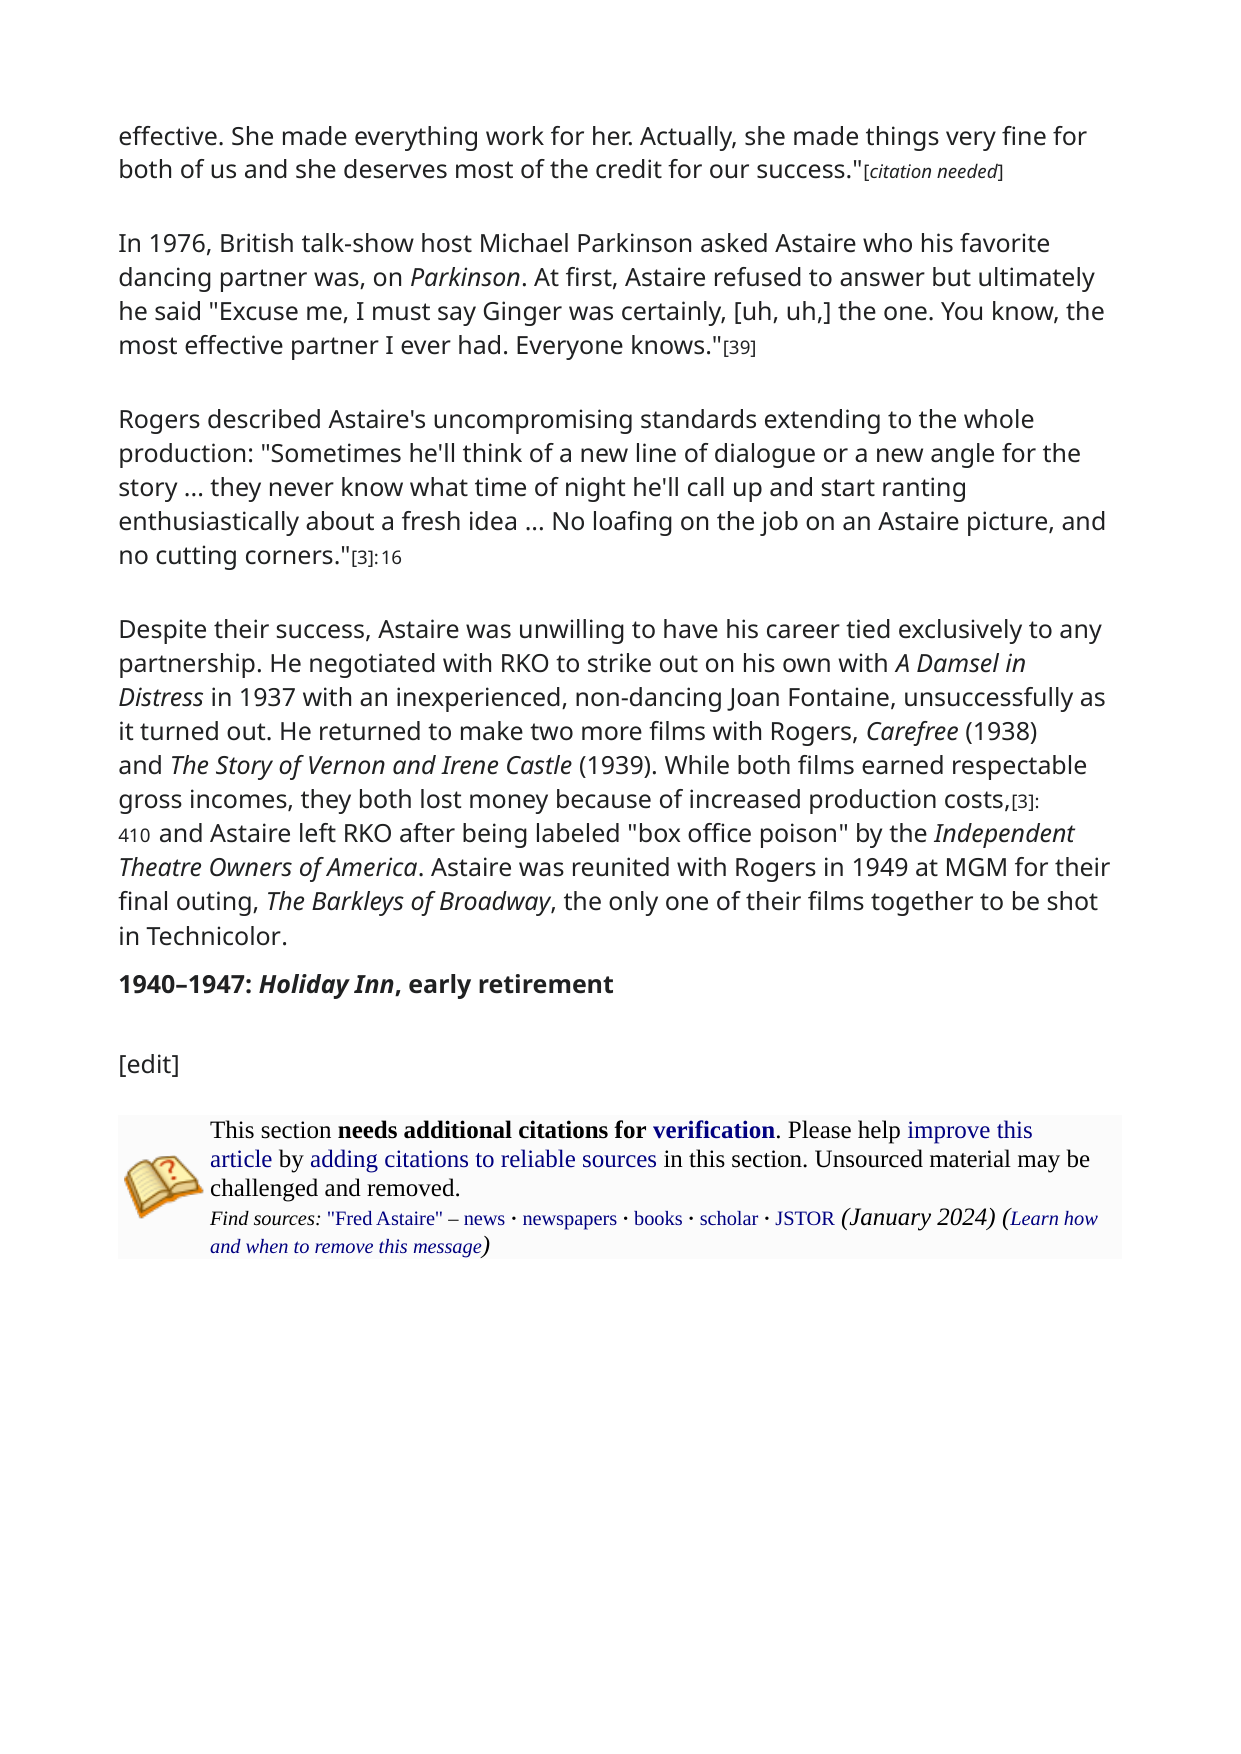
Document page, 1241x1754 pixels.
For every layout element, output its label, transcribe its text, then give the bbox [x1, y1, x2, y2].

table_header This section needs additional citations for verification. Please help improve this article by adding citations to reliable sources in this section. Unsourced material may be challenged and removed. Find sources: "Fred Astaire" – news · newspapers · books · scholar · JSTOR (January 2024) (Learn how and when to remove this message) [210, 1115, 1122, 1259]
text effective. She made everything work for her. Actually, she made things very fine for both of us and she deserves most of the credit for our success."[citation needed] [118, 118, 1122, 186]
text Rogers described Astaire's uncompromising standards extending to the whole production: "Sometimes he'll think of a new line of dialogue or a new angle for the story ... they never know what time of night he'll call up and start ranting enthusiastically about a fresh idea ... No loafing on the job on an Astaire picture, and no cutting corners."[3]: 16 [118, 402, 1122, 572]
text In 1976, British talk-show host Michael Parkinson asked Astaire who his favorite dancing partner was, on Parkinson. At first, Astaire refused to answer but ultimately he said "Excuse me, I must say Ginger was certainly, [uh, uh,] the one. You know, the most effective partner I ever had. Everyone knows."[39] [118, 226, 1122, 362]
text Despite their success, Astaire was unwilling to have his career tied exclusively to any partnership. He negotiated with RKO to strike out on his own with A Damsel in Distress in 1937 with an inexperienced, non-dancing Joan Fontaine, unsuccessfully as it turned out. He returned to make two more films with Rogers, Carefree (1938) and The Story of Vernon and Irene Castle (1939). While both films earned respectable gross incomes, they both lost money because of increased production costs,[3]: 410 and Astaire left RKO after being labeled "box office poison" by the Independent Theatre Owners of America. Astaire was reunited with Rogers in 1949 at MGM for their final outing, The Barkleys of Broadway, the only one of their films together to be shot in Technicolor. [118, 612, 1122, 952]
picture [123, 1155, 205, 1220]
table_header [118, 1115, 210, 1259]
subtitle 1940–1947: Holiday Inn, early retirement [118, 967, 1122, 1001]
text [edit] [118, 1046, 1122, 1080]
